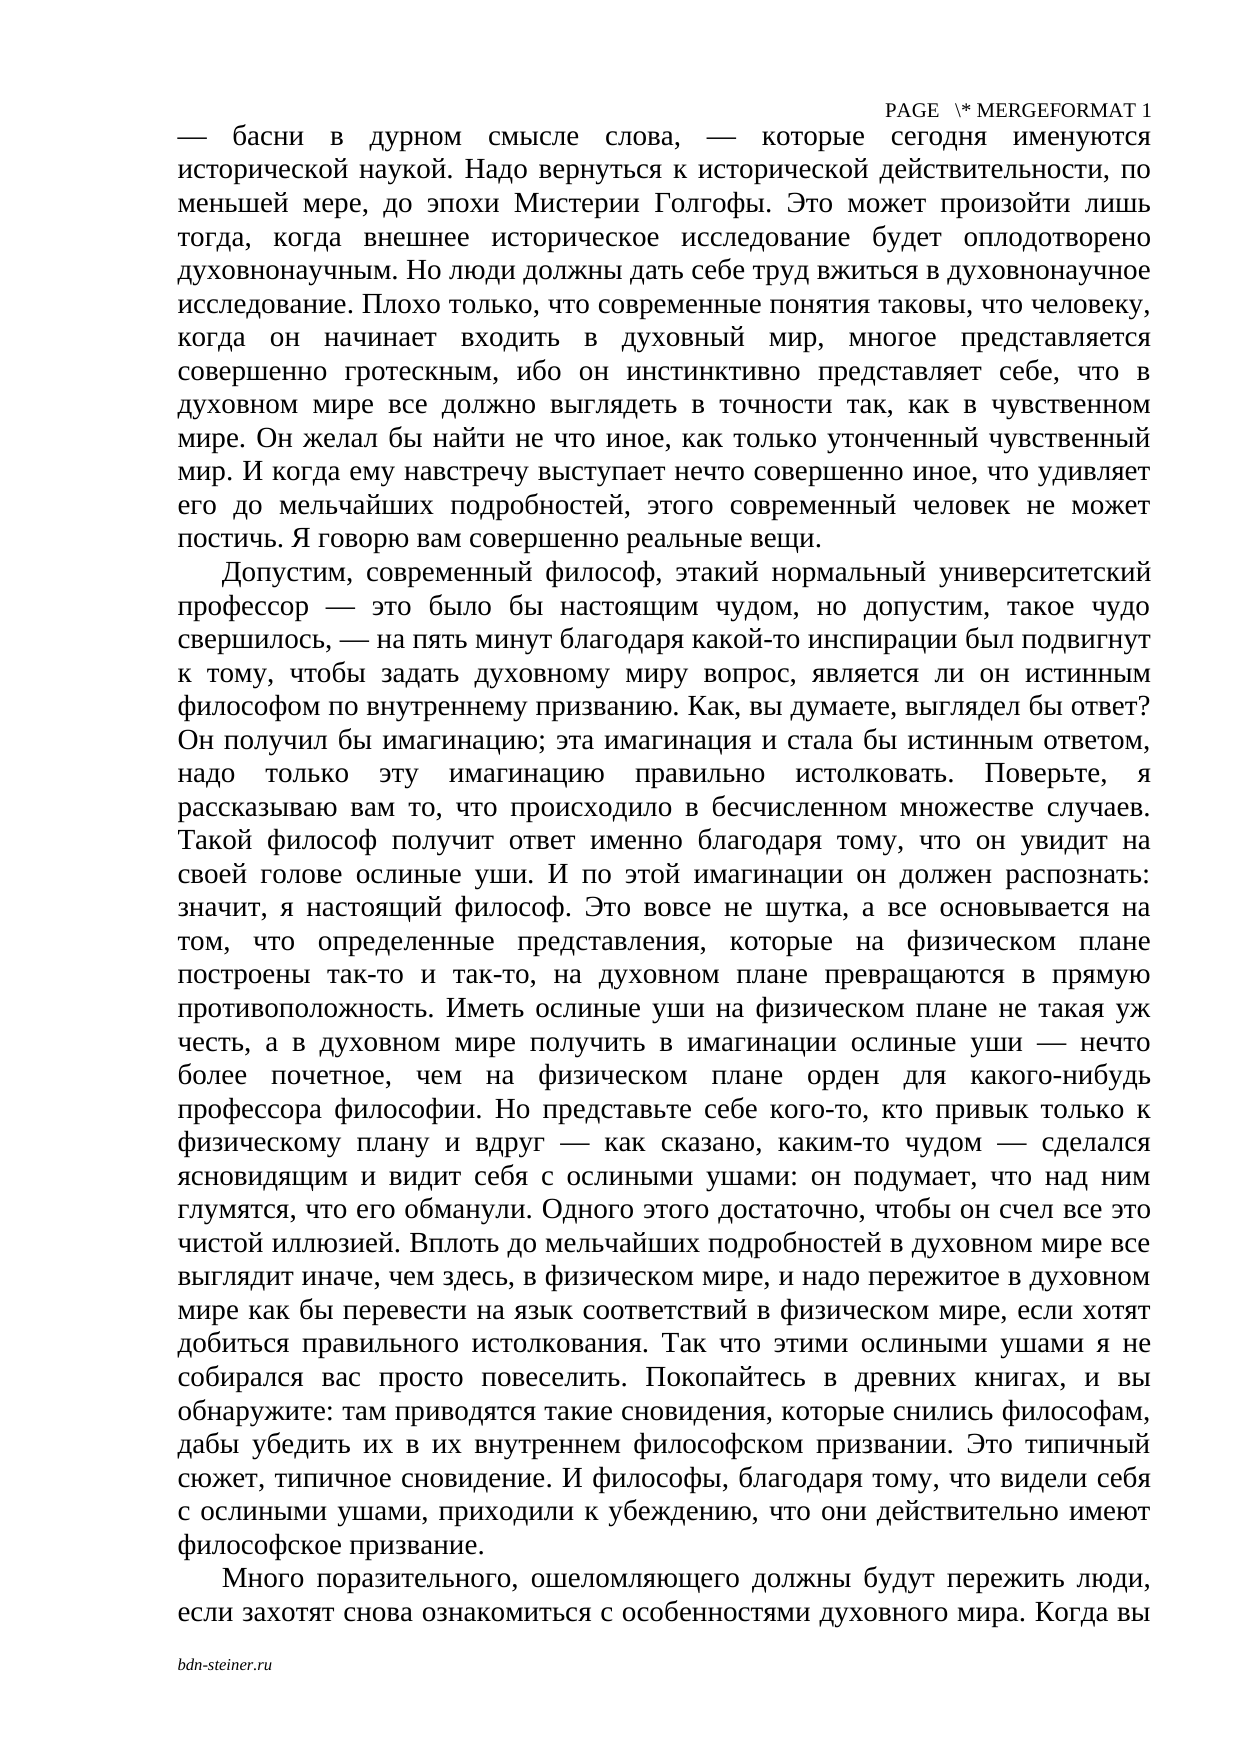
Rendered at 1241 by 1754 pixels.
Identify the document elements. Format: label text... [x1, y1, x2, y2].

text Допустим, современный философ, этакий нормальный университетский профессор — это было бы настоящим чудом, но допустим, такое чудо свершилось, — на пять минут благодаря какой-то инспирации был подвигнут к тому, чтобы задать духовному миру вопрос, является ли он истинным философом по внутреннему призванию. Как, вы думаете, выглядел бы ответ? Он получил бы имагинацию; эта имагинация и стала бы истинным ответом, надо только эту имагинацию правильно истолковать. Поверьте, я рассказываю вам то, что происходило в бесчисленном множестве случаев. Такой философ получит ответ именно благодаря тому, что он увидит на своей голове ослиные уши. И по этой имагинации он должен распознать: значит, я настоящий философ. Это вовсе не шутка, а все основывается на том, что определенные представления, которые на физическом плане построены так-то и так-то, на духовном плане превращаются в прямую противоположность. Иметь ослиные уши на физическом плане не такая уж честь, а в духовном мире получить в имагинации ослиные уши — нечто более почетное, чем на физическом плане орден для какого-нибудь профессора философии. Но представьте себе кого-то, кто привык только к физическому плану и вдруг — как сказано, каким-то чудом — сделался ясновидящим и видит себя с ослиными ушами: он подумает, что над ним глумятся, что его обманули. Одного этого достаточно, чтобы он счел все это чистой иллюзией. Вплоть до мельчайших подробностей в духовном мире все выглядит иначе, чем здесь, в физическом мире, и надо пережитое в духовном мире как бы перевести на язык соответствий в физическом мире, если хотят добиться правильного истолкования. Так что этими ослиными ушами я не собирался вас просто повеселить. Покопайтесь в древних книгах, и вы обнаружите: там приводятся такие сновидения, которые снились философам, дабы убедить их в их внутреннем философском призвании. Это типичный сюжет, типичное сновидение. И философы, благодаря тому, что видели себя с ослиными ушами, приходили к убеждению, что они действительно имеют философское призвание. [177, 554, 1152, 1560]
text Много поразительного, ошеломляющего должны будут пережить люди, если захотят снова ознакомиться с особенностями духовного мира. Когда вы [177, 1560, 1152, 1627]
text — басни в дурном смысле слова, — которые сегодня именуются исторической наукой. Надо вернуться к исторической действительности, по меньшей мере, до эпохи Мистерии Голгофы. Это может произойти лишь тогда, когда внешнее историческое исследование будет оплодотворено духовнонаучным. Но люди должны дать себе труд вжиться в духовнонаучное исследование. Плохо только, что современные понятия таковы, что человеку, когда он начинает входить в духовный мир, многое представляется совершенно гротескным, ибо он инстинктивно представляет себе, что в духовном мире все должно выглядеть в точности так, как в чувственном мире. Он желал бы найти не что иное, как только утонченный чувственный мир. И когда ему навстречу выступает нечто совершенно иное, что удивляет его до мельчайших подробностей, этого современный человек не может постичь. Я говорю вам совершенно реальные вещи. [177, 118, 1152, 554]
